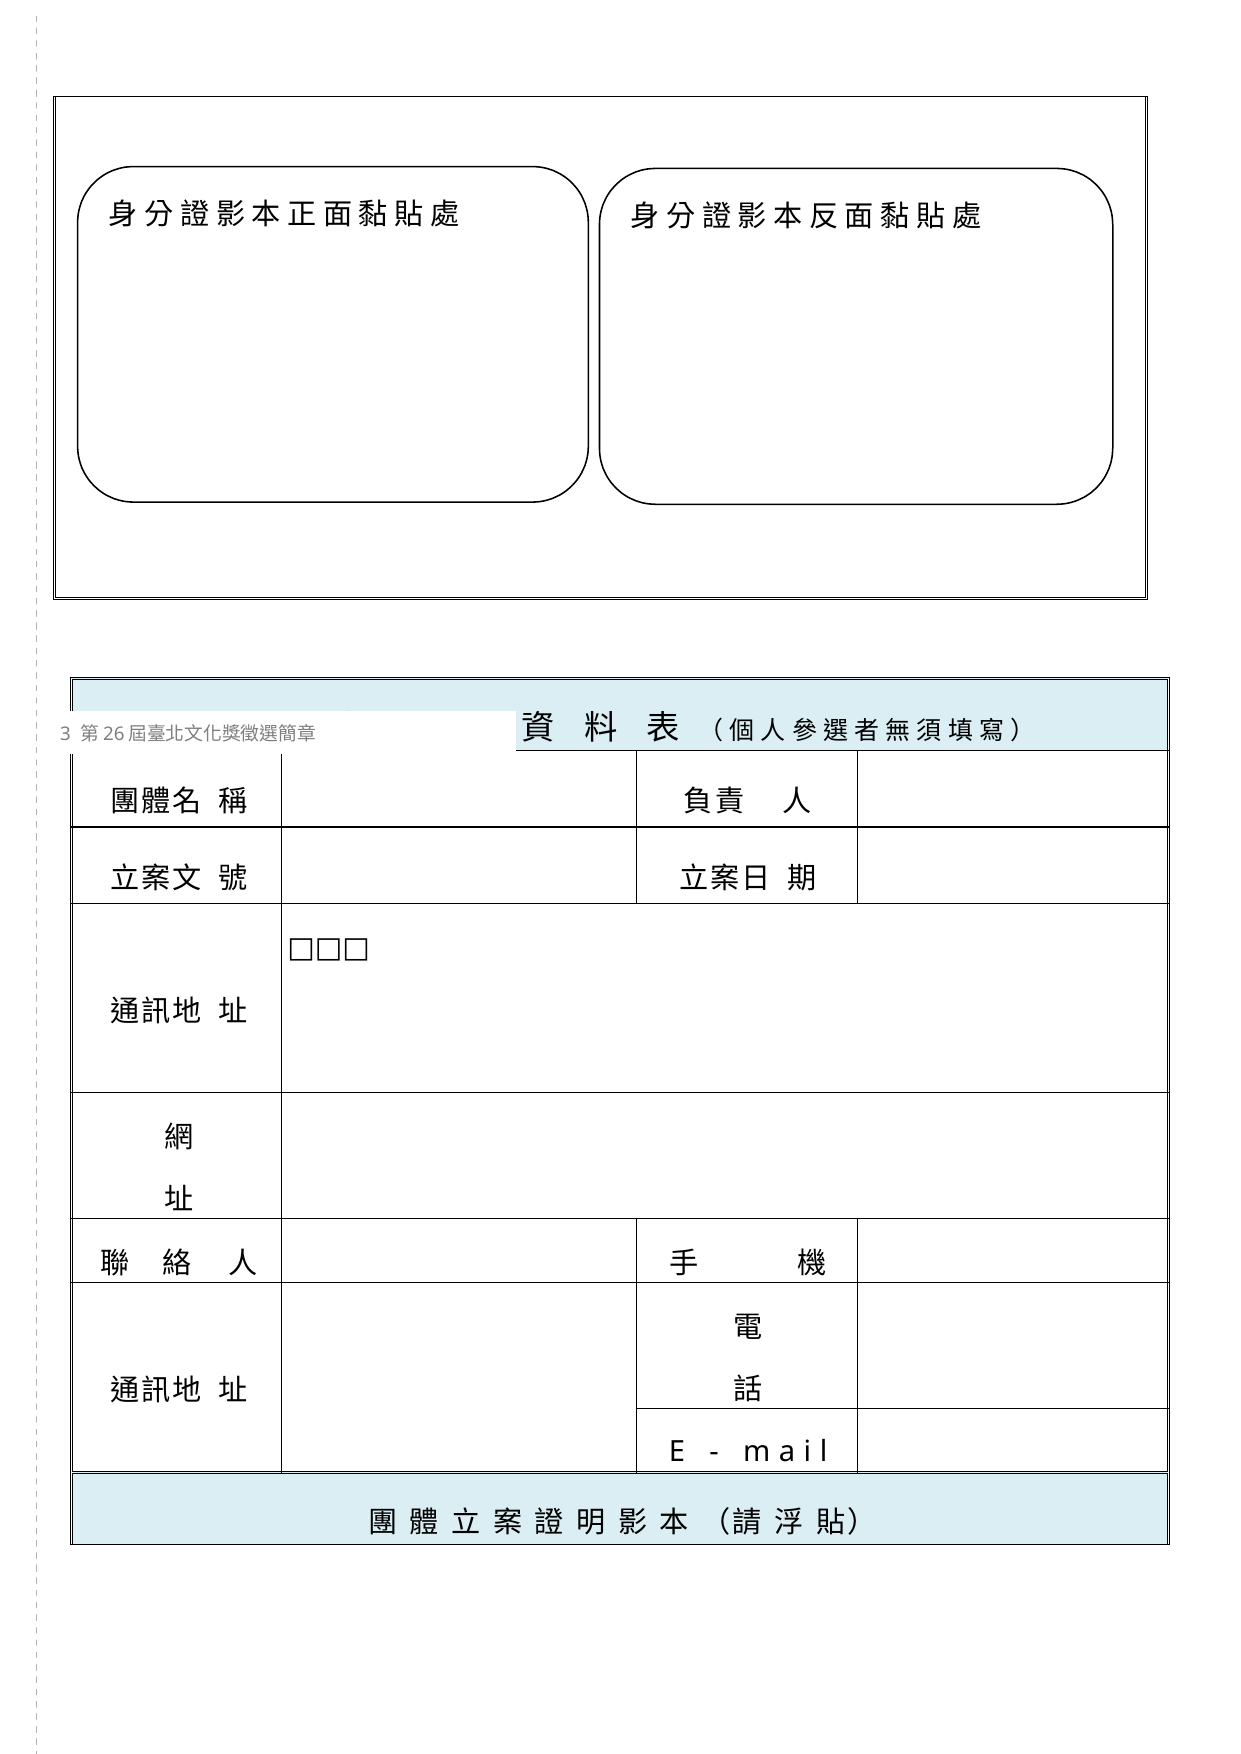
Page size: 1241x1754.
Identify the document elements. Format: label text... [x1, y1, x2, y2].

table_cell 通訊地址 [73, 1283, 281, 1471]
table_cell [858, 828, 1167, 903]
table_cell 負責人 [637, 751, 857, 826]
table_cell 聯 絡 人 [73, 1219, 281, 1282]
table_cell 手 機 [637, 1219, 857, 1282]
table_cell [282, 828, 636, 903]
table_cell E - mail [637, 1409, 857, 1471]
table_cell [858, 1219, 1167, 1282]
table_cell [282, 1283, 636, 1471]
table_cell [282, 1093, 1167, 1218]
table_cell 網 址 [73, 1093, 281, 1218]
table_cell 通訊地址 [73, 904, 281, 1092]
table_cell 電 話 [637, 1283, 857, 1408]
table_cell [858, 1409, 1167, 1471]
table_cell □□□ [282, 904, 1167, 1092]
table_cell 團 體 立 案 證 明 影 本 （請 浮 貼） [73, 1474, 1167, 1544]
table_cell 團體名稱 [73, 754, 281, 826]
table_cell [56, 97, 1145, 597]
table_cell 立案文號 [73, 828, 281, 903]
table_cell [858, 751, 1167, 826]
table_cell [858, 1283, 1167, 1408]
text 3 第26屆臺北文化獎徵選簡章 [60, 719, 516, 746]
table_cell [282, 751, 636, 826]
table_cell [282, 1219, 636, 1282]
table_header 團 體 參 選 者 資 料 表 （個人參選者無須填寫） [73, 680, 1167, 750]
table_cell 立案日期 [637, 828, 857, 903]
